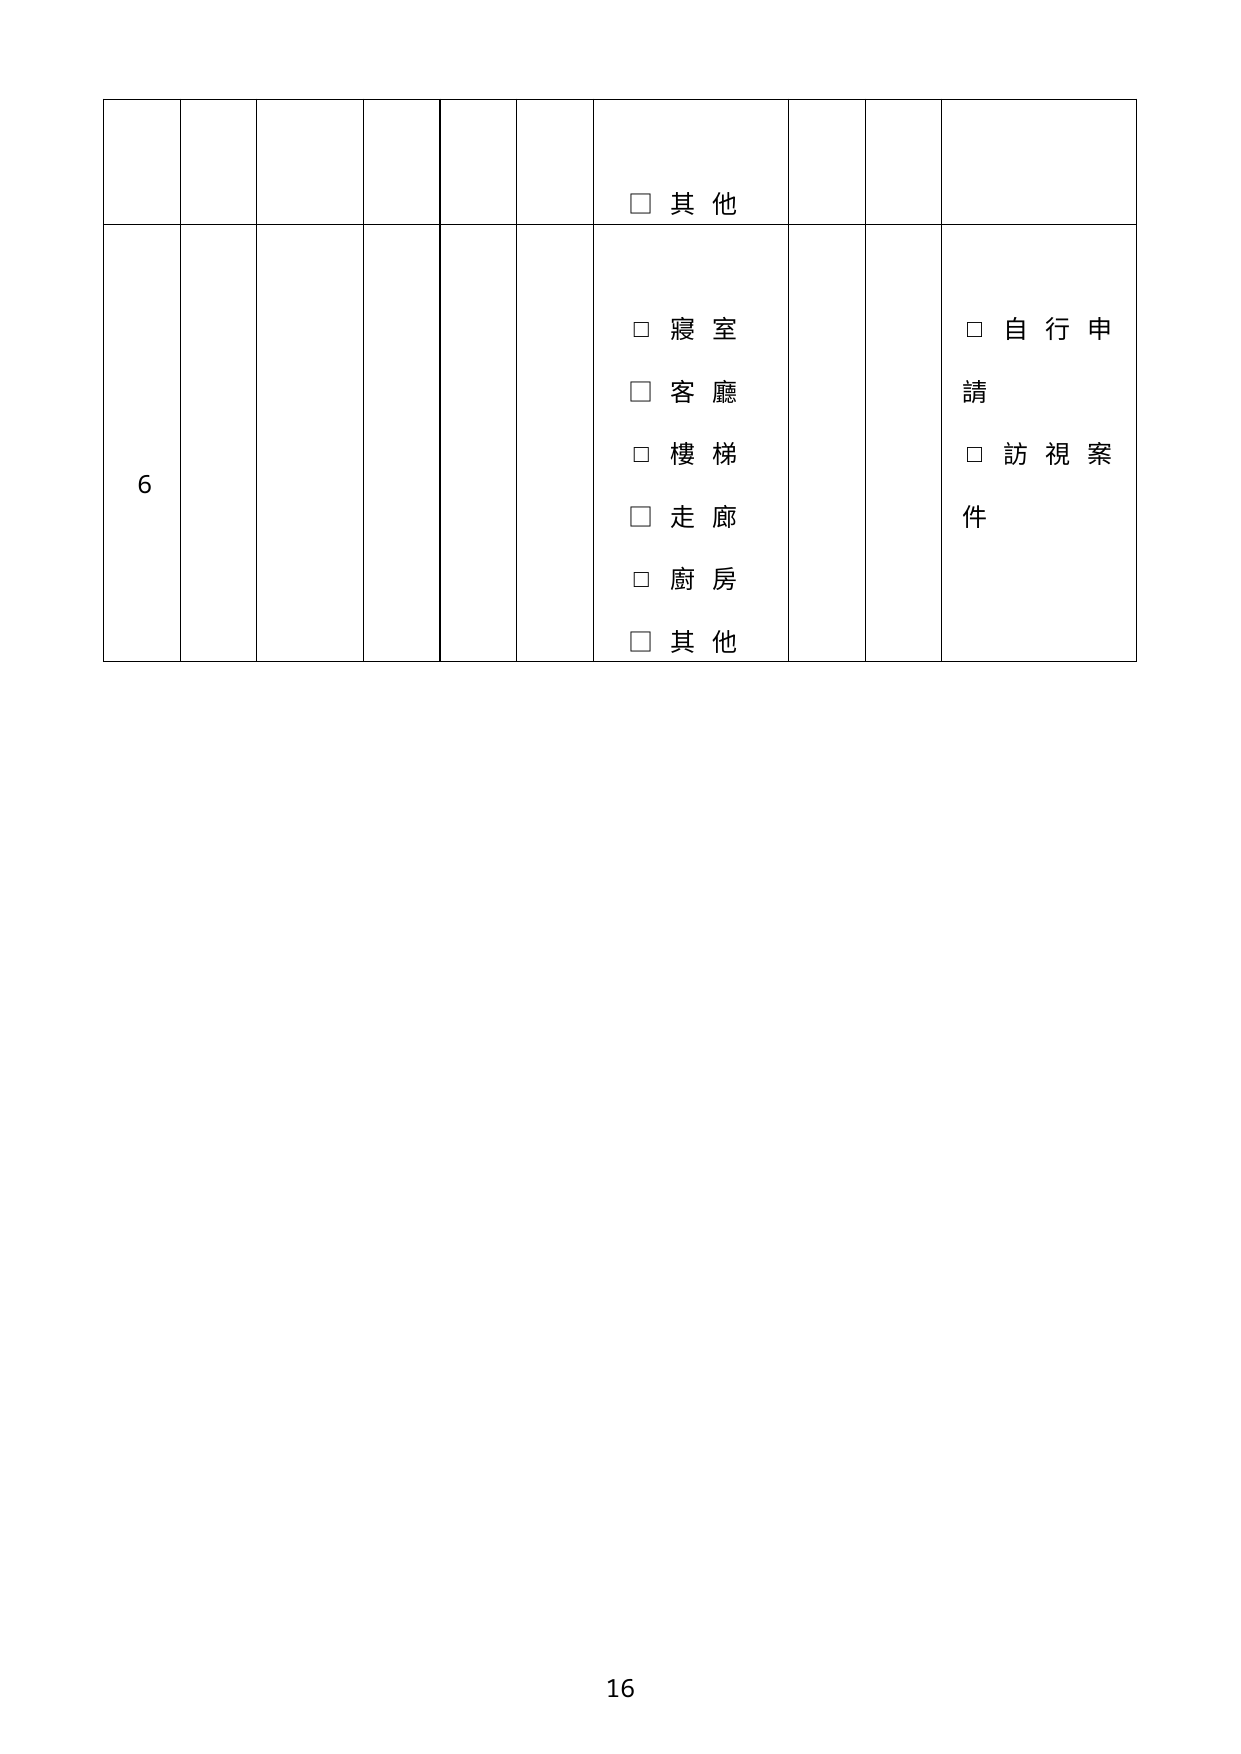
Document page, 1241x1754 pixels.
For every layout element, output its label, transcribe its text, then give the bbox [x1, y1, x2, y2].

table_cell [364, 100, 439, 223]
table_cell [181, 100, 256, 223]
table_cell [257, 225, 363, 661]
table_cell [364, 225, 439, 661]
table_cell [789, 100, 865, 223]
table_cell [104, 100, 180, 223]
table_cell □寢室□客廳 □樓梯□走廊 □廚房□其他 [594, 225, 788, 661]
table_cell [866, 100, 941, 223]
table_cell [257, 100, 363, 223]
table_cell □自行申請 □訪視案件 [942, 225, 1136, 661]
table_cell [441, 100, 516, 223]
table_cell [441, 225, 516, 661]
table_cell [517, 225, 593, 661]
table_cell [181, 225, 256, 661]
table_cell [789, 225, 865, 661]
table_cell 6 [104, 225, 180, 661]
table_cell [517, 100, 593, 223]
table_cell [866, 225, 941, 661]
table_cell □其他 [594, 100, 788, 223]
table_cell [942, 100, 1136, 223]
